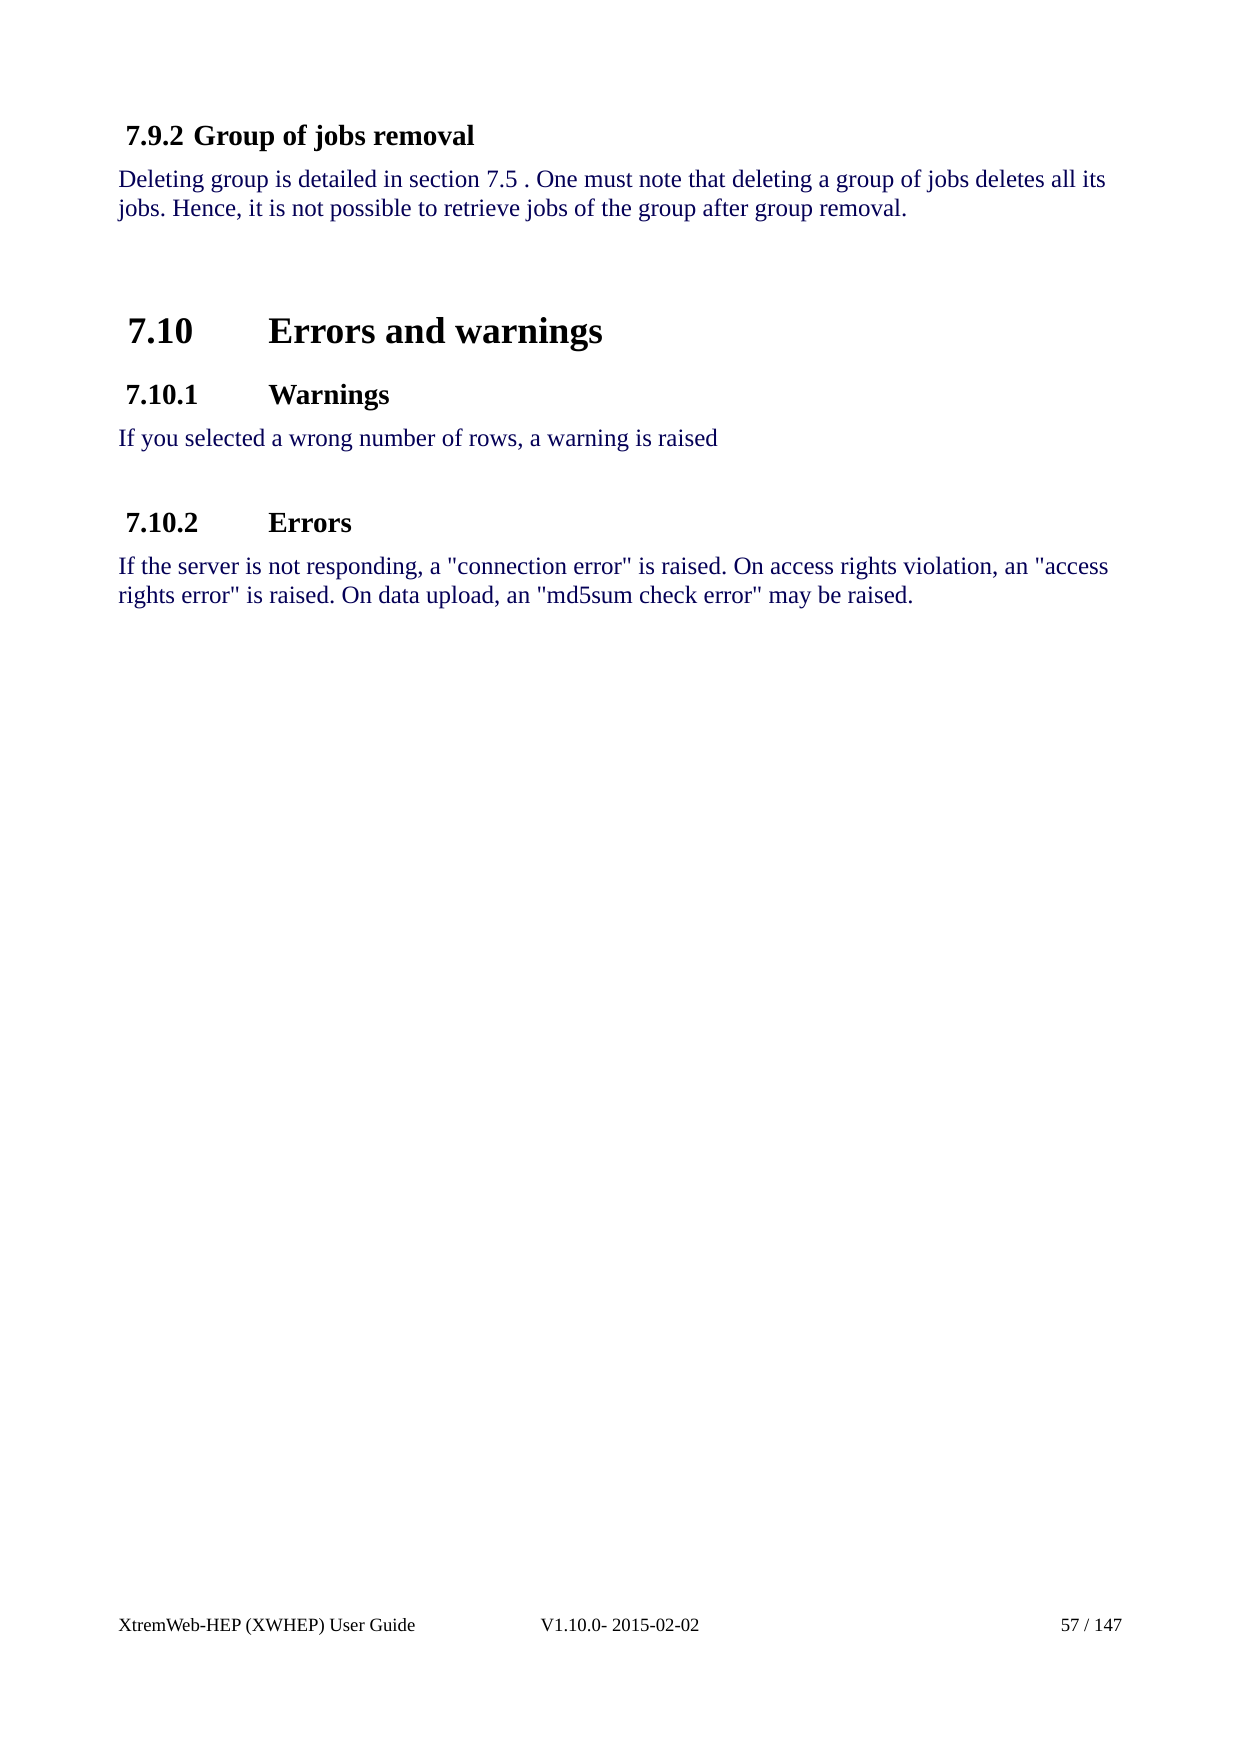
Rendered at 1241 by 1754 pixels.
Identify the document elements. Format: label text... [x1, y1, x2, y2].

text Deleting group is detailed in section7.5. One must note that deleting a group of jobs deletes all its jobs. Hence, it is not possible to retrieve jobs of the group after group removal. [118, 164, 1122, 222]
subtitle Group of jobs removal [118, 118, 1122, 152]
subtitle Warnings [118, 377, 1122, 410]
subtitle Errors [118, 505, 1122, 539]
text If you selected a wrong number of rows, a warning is raised [118, 423, 1122, 452]
subtitle Errors and warnings [118, 309, 1122, 352]
text If the server is not responding, a "connection error" is raised. On access rights violation, an "access rights error" is raised. On data upload, an "md5sum check error" may be raised. [118, 551, 1122, 609]
